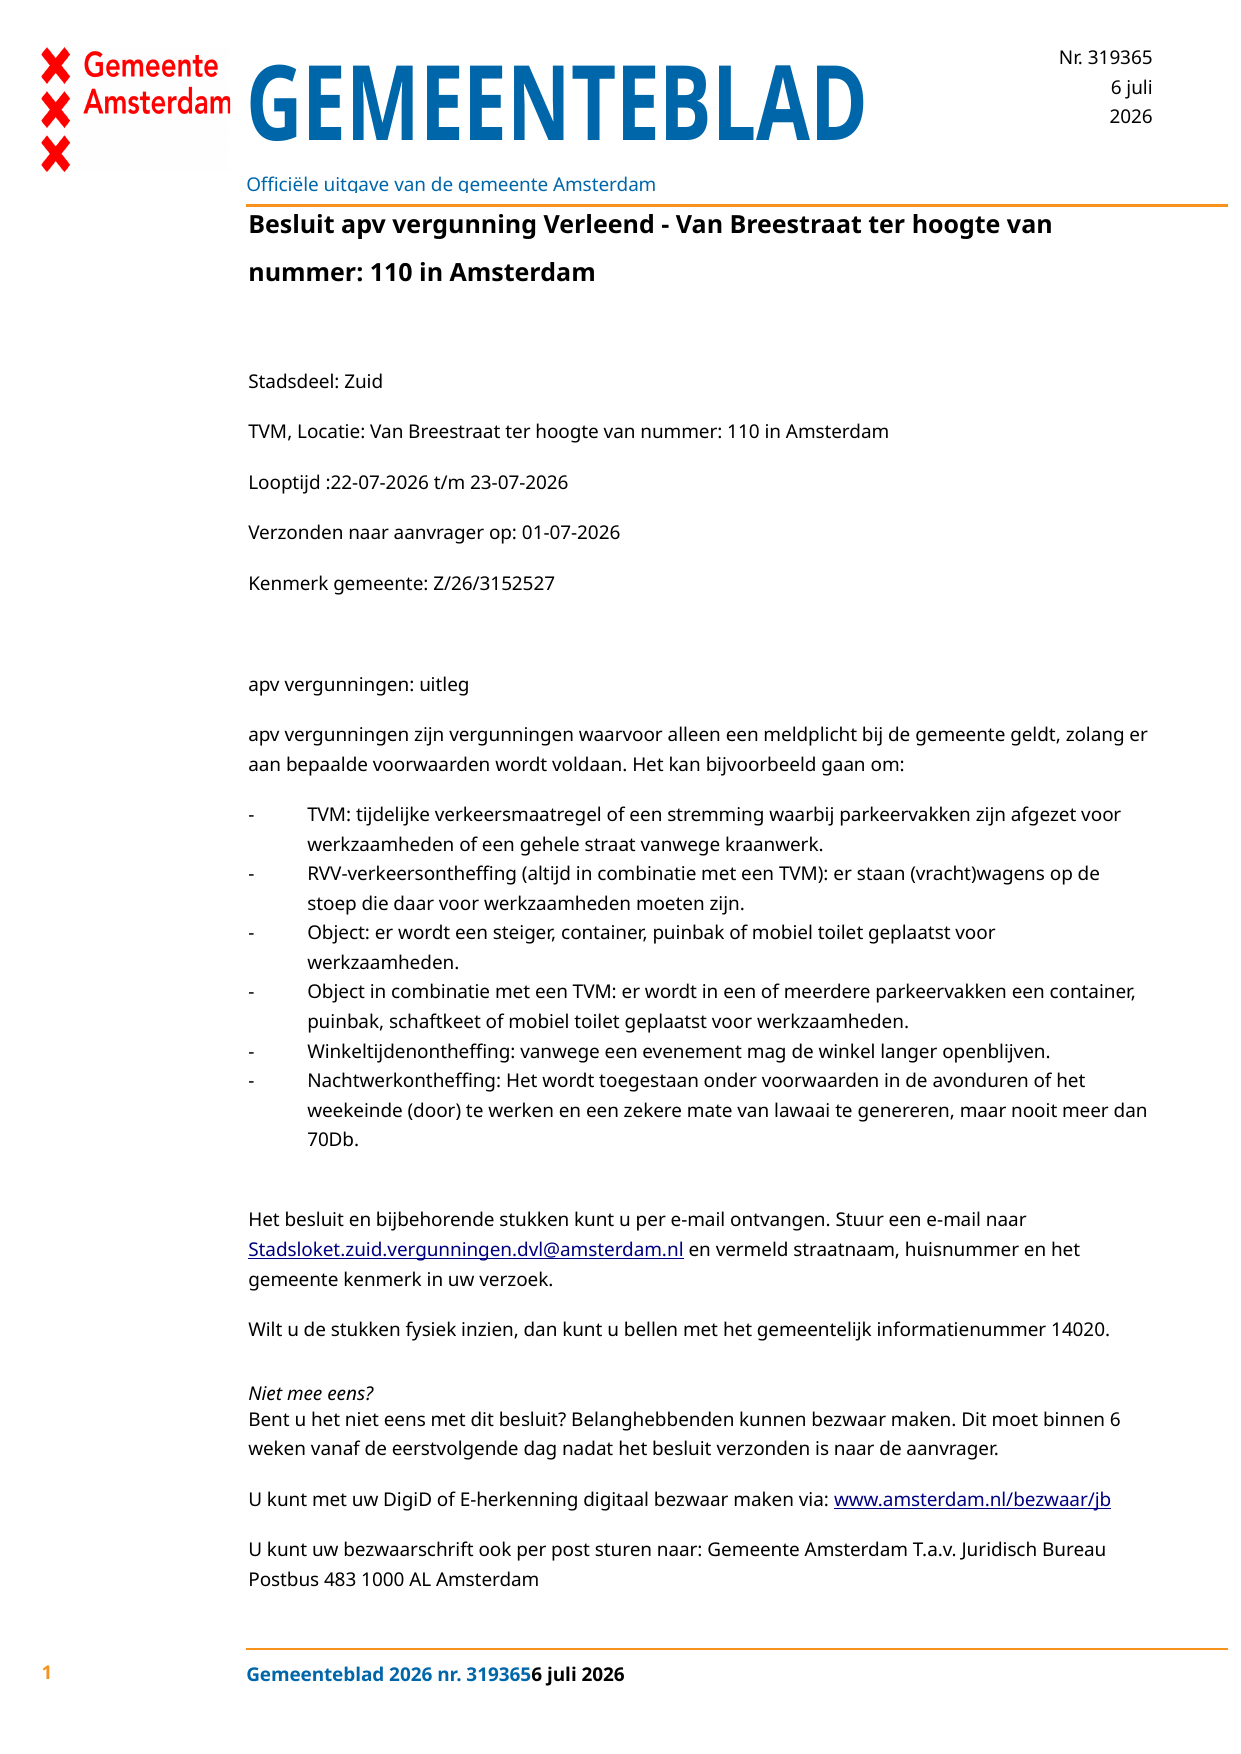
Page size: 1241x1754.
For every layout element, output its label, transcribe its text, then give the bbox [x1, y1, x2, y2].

list Winkeltijdenontheffing: vanwege een evenement mag de winkel langer openblijven. [248, 1038, 1152, 1064]
text Bent u het niet eens met dit besluit? Belanghebbenden kunnen bezwaar maken. Dit moet binnen 6 weken vanaf de eerstvolgende dag nadat het besluit verzonden is naar de aanvrager. [248, 1406, 1152, 1461]
list Nachtwerkontheffing: Het wordt toegestaan onder voorwaarden in de avonduren of het weekeinde (door) te werken en een zekere mate van lawaai te genereren, maar nooit meer dan 70Db. [248, 1067, 1152, 1152]
text U kunt uw bezwaarschrift ook per post sturen naar: Gemeente Amsterdam T.a.v. Juridisch Bureau Postbus 483 1000 AL Amsterdam [248, 1536, 1152, 1592]
text Wilt u de stukken fysiek inzien, dan kunt u bellen met het gemeentelijk informatienummer 14020. [248, 1316, 1152, 1342]
picture [41, 47, 231, 172]
text Besluit apv vergunning Verleend - Van Breestraat ter hoogte van nummer: 110 in Amsterdam [248, 207, 1152, 288]
list TVM: tijdelijke verkeersmaatregel of een stremming waarbij parkeervakken zijn afgezet voor werkzaamheden of een gehele straat vanwege kraanwerk. [248, 801, 1152, 857]
text apv vergunningen: uitleg [248, 671, 1152, 697]
text Niet mee eens? [248, 1380, 1152, 1406]
text Het besluit en bijbehorende stukken kunt u per e-mail ontvangen. Stuur een e-mail naar Stadsloket.zuid.vergunningen.dvl@amsterdam.nl en vermeld straatnaam, huisnummer en het gemeente kenmerk in uw verzoek. [248, 1207, 1152, 1292]
list Object in combinatie met een TVM: er wordt in een of meerdere parkeervakken een container, puinbak, schaftkeet of mobiel toilet geplaatst voor werkzaamheden. [248, 979, 1152, 1034]
text Stadsdeel: Zuid [248, 368, 1152, 394]
text Kenmerk gemeente: Z/26/3152527 [248, 570, 1152, 596]
list Object: er wordt een steiger, container, puinbak of mobiel toilet geplaatst voor werkzaamheden. [248, 919, 1152, 975]
text TVM, Locatie: Van Breestraat ter hoogte van nummer: 110 in Amsterdam [248, 419, 1152, 444]
text apv vergunningen zijn vergunningen waarvoor alleen een meldplicht bij de gemeente geldt, zolang er aan bepaalde voorwaarden wordt voldaan. Het kan bijvoorbeeld gaan om: [248, 721, 1152, 777]
text Verzonden naar aanvrager op: 01-07-2026 [248, 519, 1152, 545]
text U kunt met uw DigiD of E-herkenning digitaal bezwaar maken via: www.amsterdam.nl/bezwaar/jb [248, 1486, 1152, 1512]
list RVV-verkeersontheffing (altijd in combinatie met een TVM): er staan (vracht)wagens op de stoep die daar voor werkzaamheden moeten zijn. [248, 860, 1152, 916]
text Looptijd :22-07-2026 t/m 23-07-2026 [248, 469, 1152, 495]
